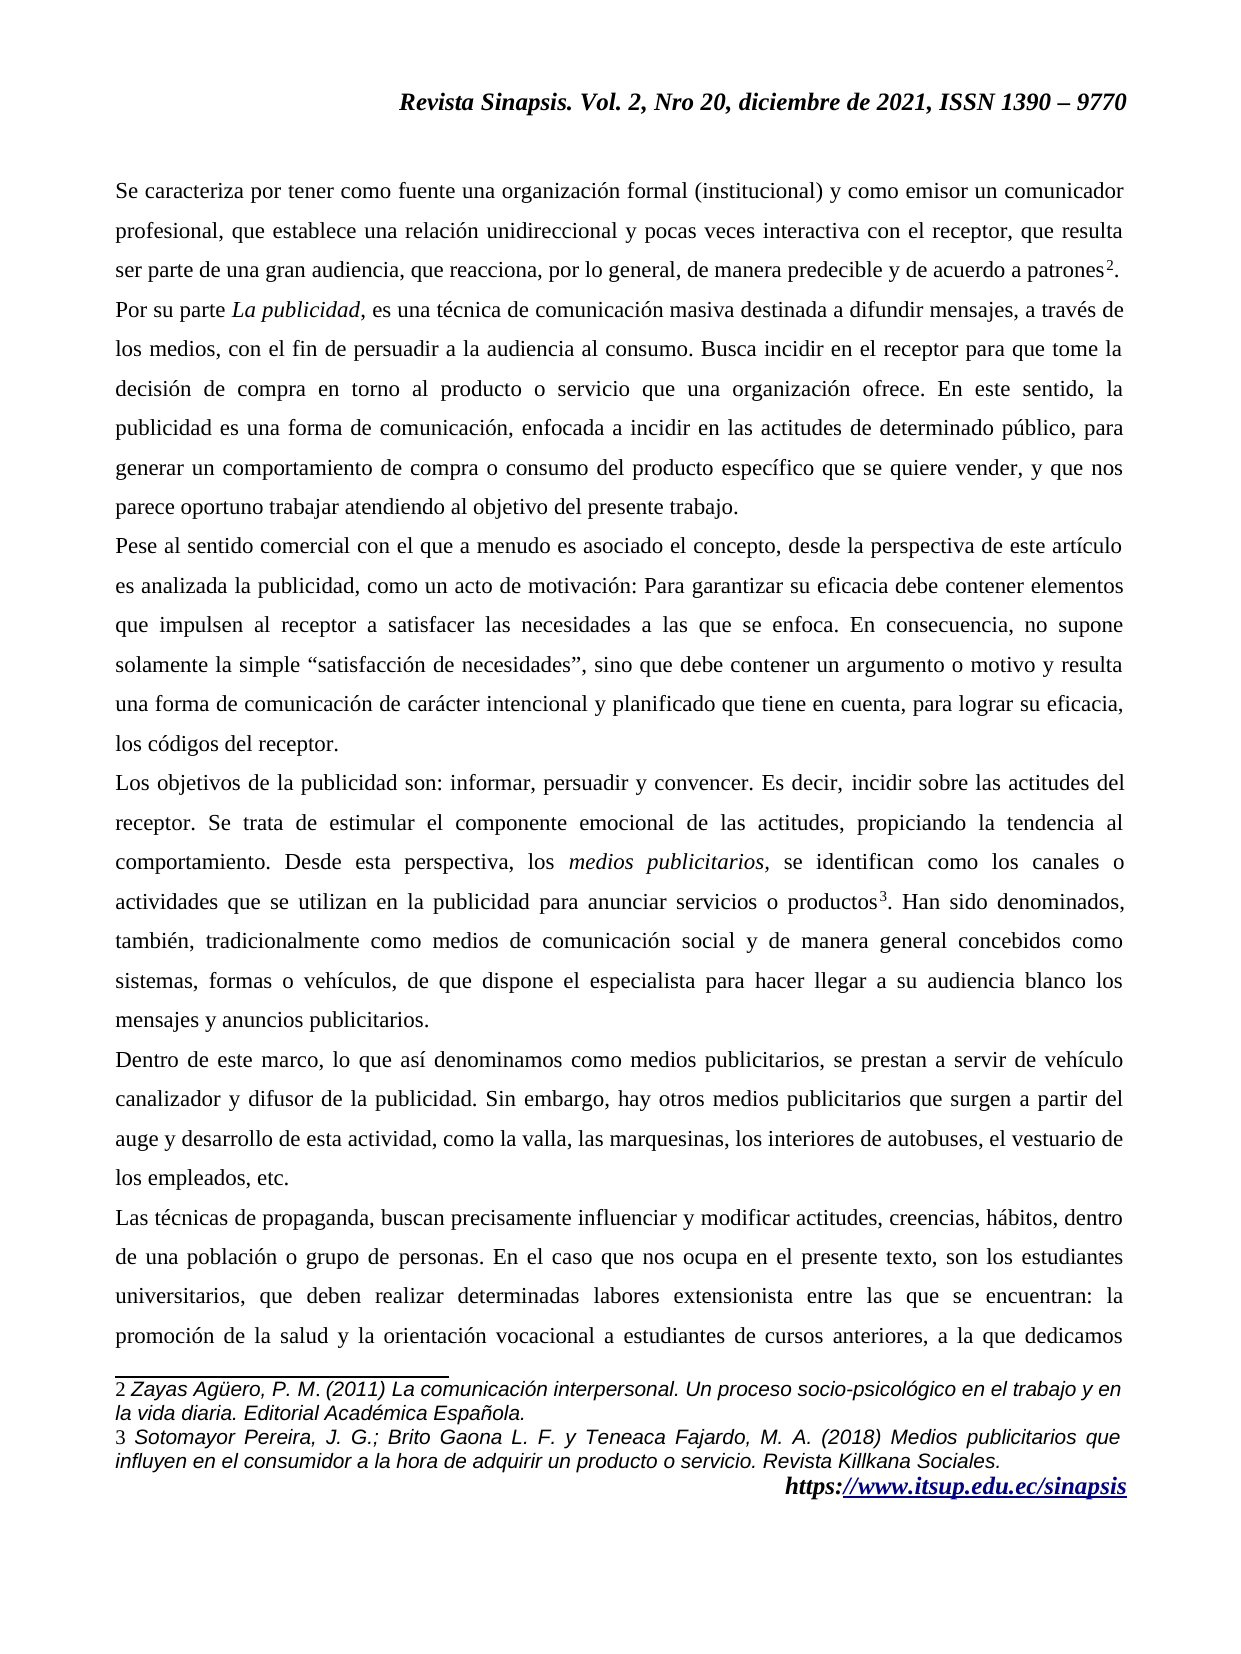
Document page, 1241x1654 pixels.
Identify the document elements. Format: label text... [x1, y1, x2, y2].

text Se caracteriza por tener como fuente una organización formal (institucional) y como emisor un comunicador profesional, que establece una relación unidireccional y pocas veces interactiva con el receptor, que resulta ser parte de una gran audiencia, que reacciona, por lo general, de manera predecible y de acuerdo a patrones. [115, 177, 1125, 282]
text Los objetivos de la publicidad son: informar, persuadir y convencer. Es decir, incidir sobre las actitudes del receptor. Se trata de estimular el componente emocional de las actitudes, propiciando la tendencia al comportamiento. Desde esta perspectiva, los medios publicitarios, se identifican como los canales o actividades que se utilizan en la publicidad para anunciar servicios o productos. Han sido denominados, también, tradicionalmente como medios de comunicación social y de manera general concebidos como sistemas, formas o vehículos, de que dispone el especialista para hacer llegar a su audiencia blanco los mensajes y anuncios publicitarios. [115, 769, 1125, 1033]
text Dentro de este marco, lo que así denominamos como medios publicitarios, se prestan a servir de vehículo canalizador y difusor de la publicidad. Sin embargo, hay otros medios publicitarios que surgen a partir del auge y desarrollo de esta actividad, como la valla, las marquesinas, los interiores de autobuses, el vestuario de los empleados, etc. [115, 1046, 1125, 1191]
text Las técnicas de propaganda, buscan precisamente influenciar y modificar actitudes, creencias, hábitos, dentro de una población o grupo de personas. En el caso que nos ocupa en el presente texto, son los estudiantes universitarios, que deben realizar determinadas labores extensionista entre las que se encuentran: la promoción de la salud y la orientación vocacional a estudiantes de cursos anteriores, a la que dedicamos [115, 1204, 1125, 1348]
text Sotomayor Pereira, J. G.; Brito Gaona L. F. y Teneaca Fajardo, M. A. (2018) Medios publicitarios que influyen en el consumidor a la hora de adquirir un producto o servicio. Revista Killkana Sociales. [115, 1425, 1125, 1473]
text Por su parte La publicidad, es una técnica de comunicación masiva destinada a difundir mensajes, a través de los medios, con el fin de persuadir a la audiencia al consumo. Busca incidir en el receptor para que tome la decisión de compra en torno al producto o servicio que una organización ofrece. En este sentido, la publicidad es una forma de comunicación, enfocada a incidir en las actitudes de determinado público, para generar un comportamiento de compra o consumo del producto específico que se quiere vender, y que nos parece oportuno trabajar atendiendo al objetivo del presente trabajo. [115, 296, 1125, 519]
text Zayas Agüero, P. M. (2011) La comunicación interpersonal. Un proceso socio-psicológico en el trabajo y en la vida diaria. Editorial Académica Española. [115, 1377, 1125, 1425]
text Pese al sentido comercial con el que a menudo es asociado el concepto, desde la perspectiva de este artículo es analizada la publicidad, como un acto de motivación: Para garantizar su eficacia debe contener elementos que impulsen al receptor a satisfacer las necesidades a las que se enfoca. En consecuencia, no supone solamente la simple “satisfacción de necesidades”, sino que debe contener un argumento o motivo y resulta una forma de comunicación de carácter intencional y planificado que tiene en cuenta, para lograr su eficacia, los códigos del receptor. [115, 532, 1125, 756]
